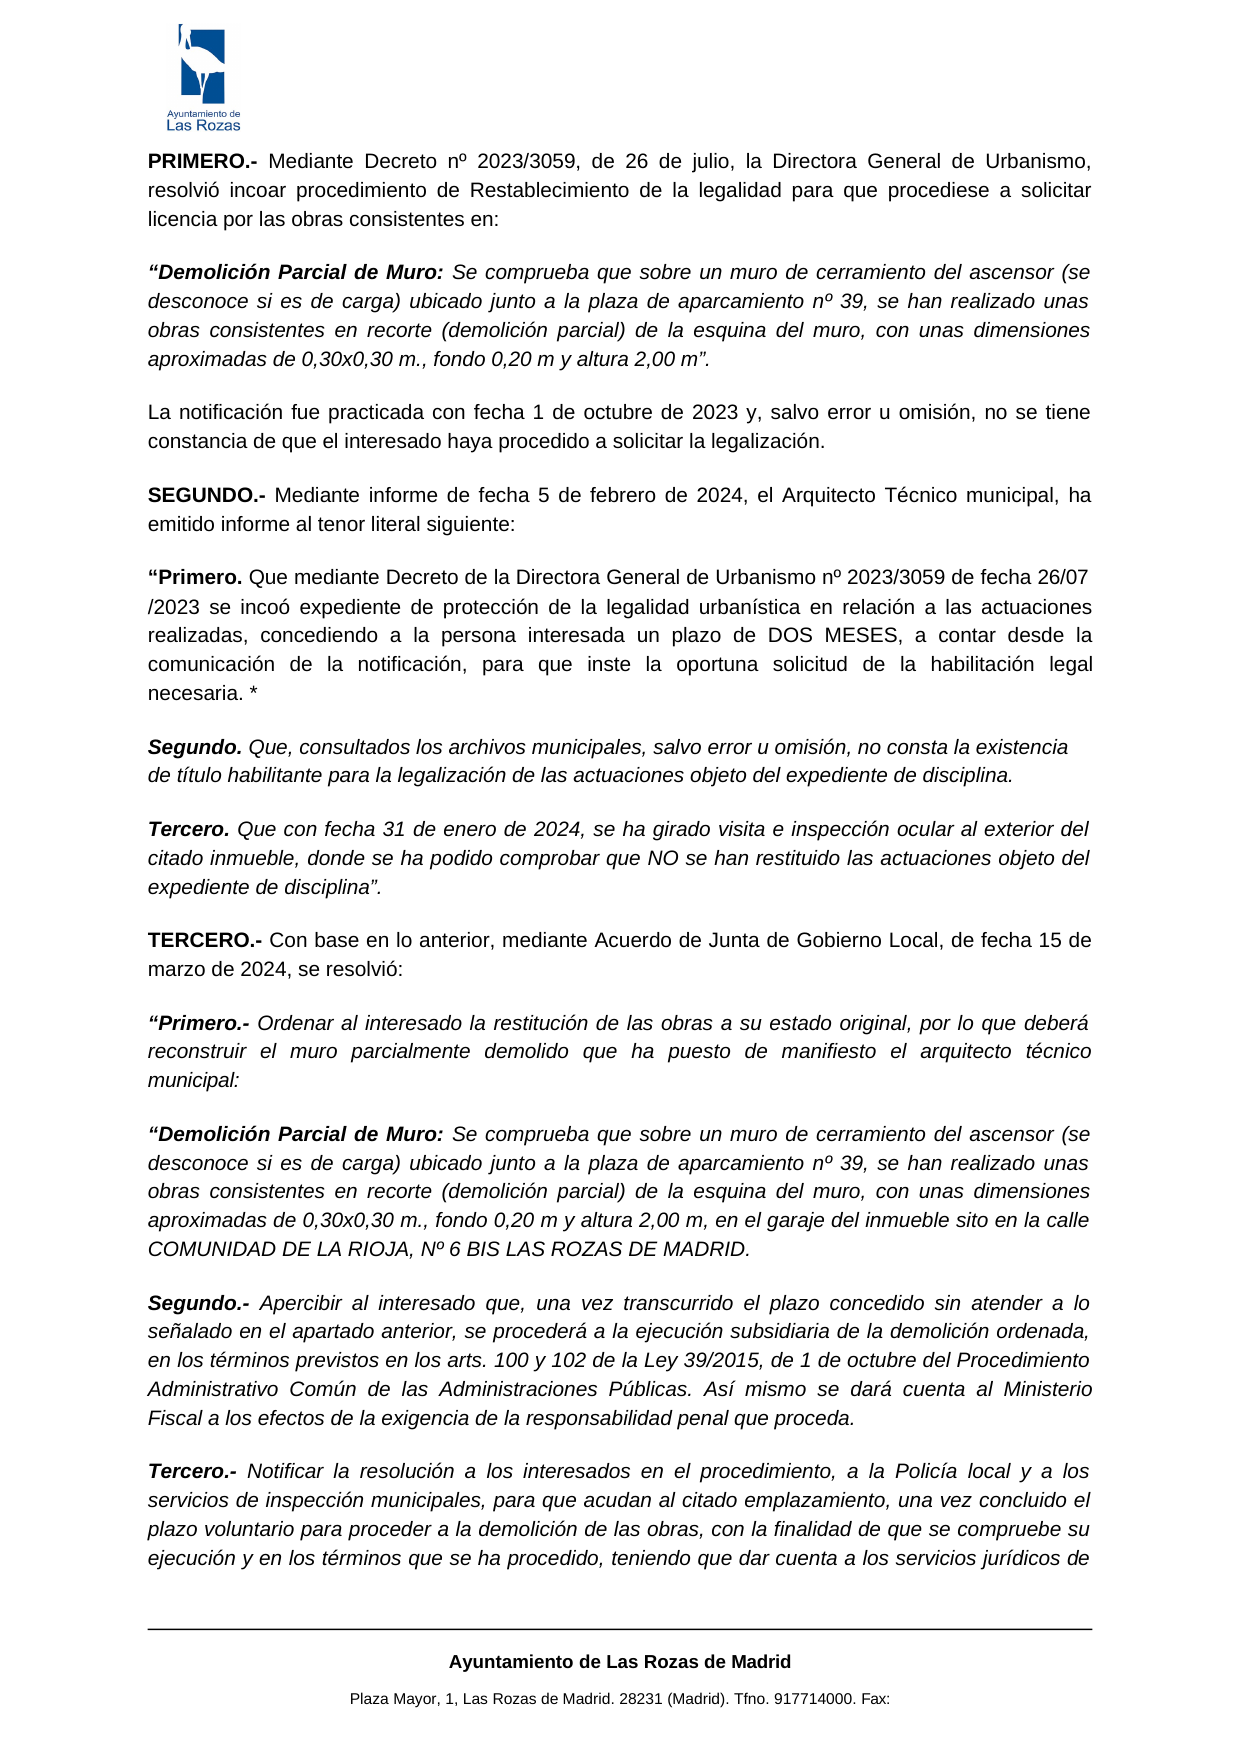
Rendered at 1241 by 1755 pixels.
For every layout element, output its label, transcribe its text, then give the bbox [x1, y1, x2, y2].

text Segundo.- Apercibir al interesado que, una vez transcurrido el plazo concedido sin atender a lo señalado en el apartado anterior, se procederá a la ejecución subsidiaria de la demolición ordenada, en los términos previstos en los arts. 100 y 102 de la Ley 39/2015, de 1 de octubre del Procedimiento Administrativo Común de las Administraciones Públicas. Así mismo se dará cuenta al Ministerio Fiscal a los efectos de la exigencia de la responsabilidad penal que proceda. [148, 1291, 1093, 1429]
text /2023 se incoó expediente de protección de la legalidad urbanística en relación a las actuaciones realizadas, concediendo a la persona interesada un plazo de DOS MESES, a contar desde la comunicación de la notificación, para que inste la oportuna solicitud de la habilitación legal necesaria. * [148, 594, 1093, 705]
text SEGUNDO.- Mediante informe de fecha 5 de febrero de 2024, el Arquitecto Técnico municipal, ha emitido informe al tenor literal siguiente: [148, 483, 1093, 536]
text Segundo. Que, consultados los archivos municipales, salvo error u omisión, no consta la existencia de título habilitante para la legalización de las actuaciones objeto del expediente de disciplina. [148, 734, 1092, 787]
text PRIMERO.- Mediante Decreto nº 2023/3059, de 26 de julio, la Directora General de Urbanismo, resolvió incoar procedimiento de Restablecimiento de la legalidad para que procediese a solicitar licencia por las obras consistentes en: [148, 149, 1093, 231]
text “Primero.- Ordenar al interesado la restitución de las obras a su estado original, por lo que deberá reconstruir el muro parcialmente demolido que ha puesto de manifiesto el arquitecto técnico municipal: [148, 1011, 1093, 1092]
text TERCERO.- Con base en lo anterior, mediante Acuerdo de Junta de Gobierno Local, de fecha 15 de marzo de 2024, se resolvió: [148, 928, 1093, 981]
text “Demolición Parcial de Muro: Se comprueba que sobre un muro de cerramiento del ascensor (se desconoce si es de carga) ubicado junto a la plaza de aparcamiento nº 39, se han realizado unas obras consistentes en recorte (demolición parcial) de la esquina del muro, con unas dimensiones aproximadas de 0,30x0,30 m., fondo 0,20 m y altura 2,00 m, en el garaje del inmueble sito en la calle COMUNIDAD DE LA RIOJA, Nº 6 BIS LAS ROZAS DE MADRID. [148, 1122, 1093, 1261]
text “Primero. Que mediante Decreto de la Directora General de Urbanismo nº 2023/3059 de fecha 26/07 [148, 565, 1130, 589]
text La notificación fue practicada con fecha 1 de octubre de 2023 y, salvo error u omisión, no se tiene constancia de que el interesado haya procedido a solicitar la legalización. [148, 400, 1093, 453]
text Tercero. Que con fecha 31 de enero de 2024, se ha girado visita e inspección ocular al exterior del citado inmueble, donde se ha podido comprobar que NO se han restituido las actuaciones objeto del expediente de disciplina”. [148, 817, 1093, 898]
text “Demolición Parcial de Muro: Se comprueba que sobre un muro de cerramiento del ascensor (se desconoce si es de carga) ubicado junto a la plaza de aparcamiento nº 39, se han realizado unas obras consistentes en recorte (demolición parcial) de la esquina del muro, con unas dimensiones aproximadas de 0,30x0,30 m., fondo 0,20 m y altura 2,00 m”. [148, 260, 1093, 370]
text Tercero.- Notificar la resolución a los interesados en el procedimiento, a la Policía local y a los servicios de inspección municipales, para que acudan al citado emplazamiento, una vez concluido el plazo voluntario para proceder a la demolición de las obras, con la finalidad de que se compruebe su ejecución y en los términos que se ha procedido, teniendo que dar cuenta a los servicios jurídicos de [148, 1459, 1093, 1569]
